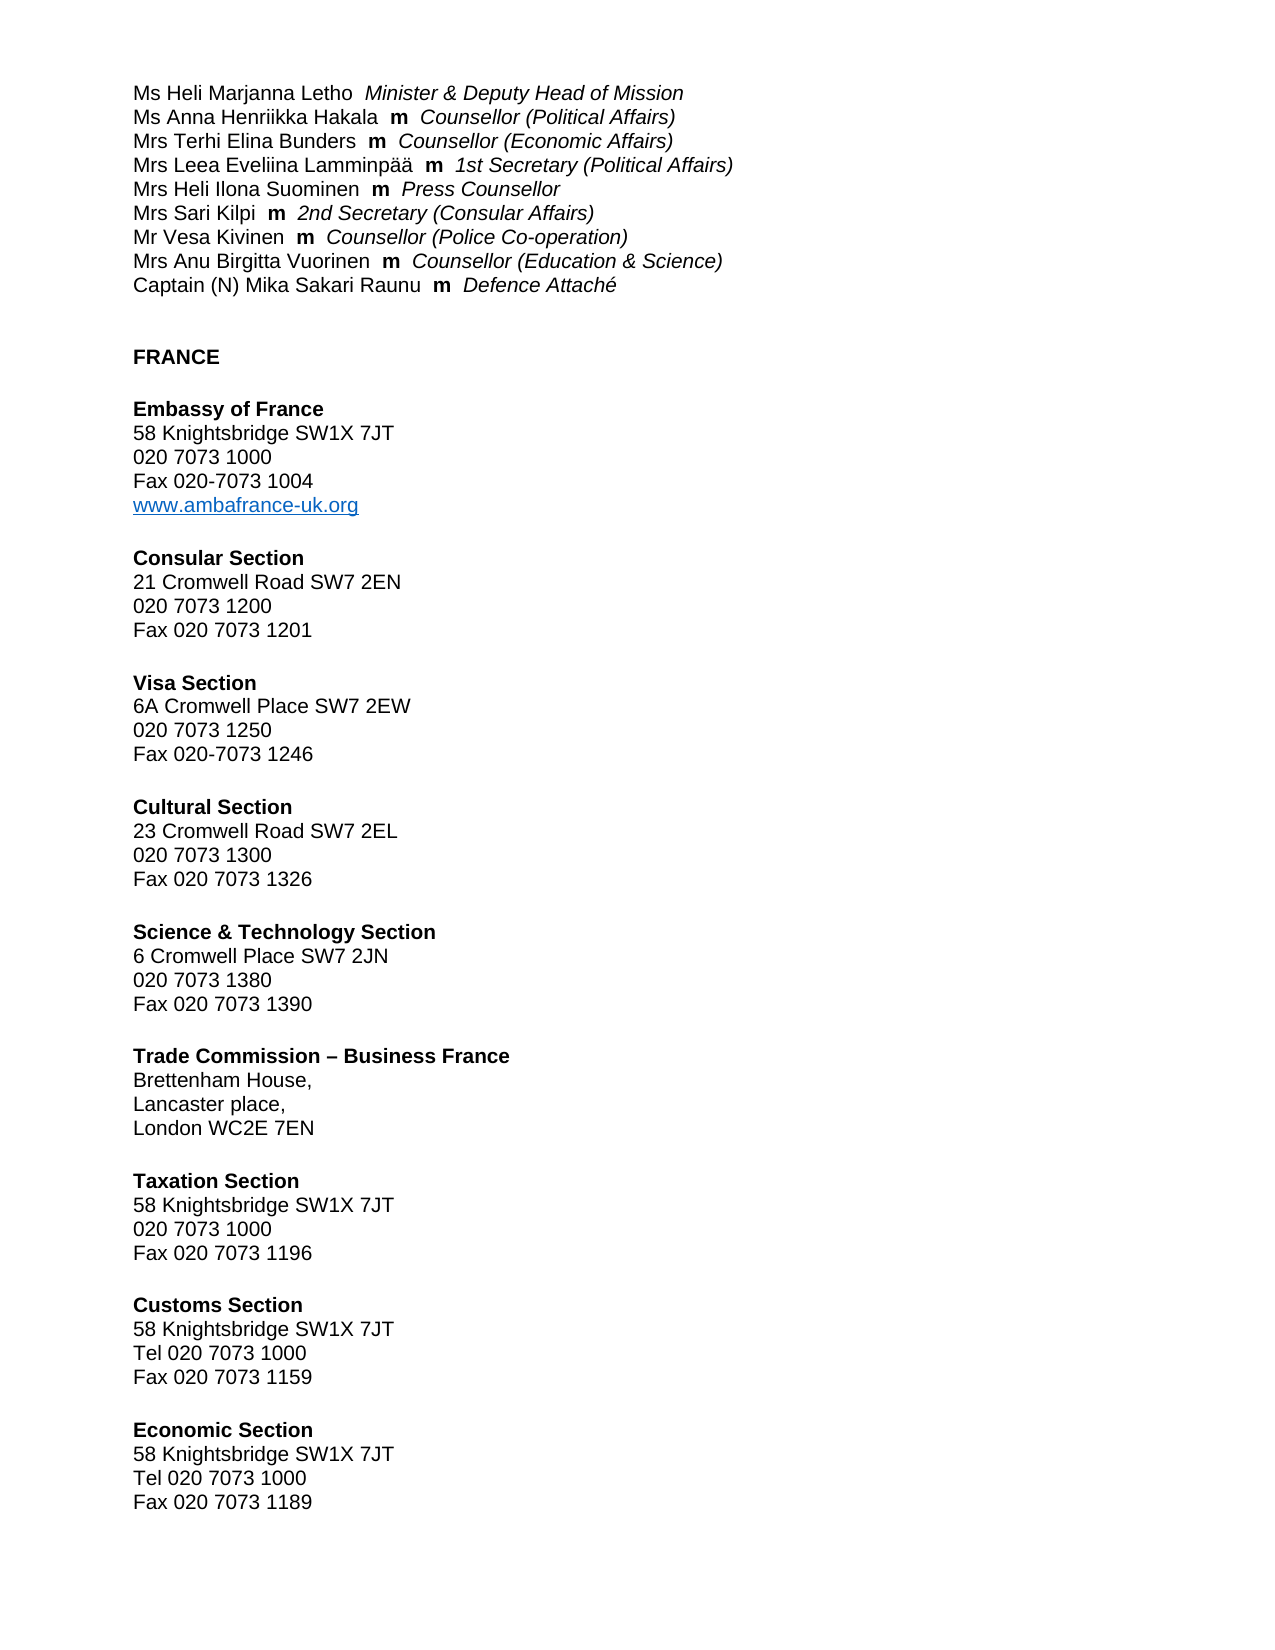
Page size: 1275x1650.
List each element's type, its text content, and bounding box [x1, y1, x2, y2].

text 58 Knightsbridge SW1X 7JT [133, 1442, 1181, 1466]
text Consular Section [133, 546, 1181, 570]
text Ms Heli Marjanna Letho Minister & Deputy Head of Mission [133, 81, 1181, 105]
text Mr Vesa Kivinen m Counsellor (Police Co-operation) [133, 225, 1181, 249]
text Tel 020 7073 1000 [133, 1341, 1181, 1365]
text Fax 020-7073 1246 [133, 742, 1181, 766]
text www.ambafrance-uk.org [133, 493, 1181, 517]
text Fax 020 7073 1196 [133, 1241, 1181, 1264]
text Mrs Sari Kilpi m 2nd Secretary (Consular Affairs) [133, 201, 1181, 225]
text Fax 020 7073 1201 [133, 618, 1181, 642]
text FRANCE [133, 344, 1181, 368]
text 020 7073 1250 [133, 718, 1181, 742]
text Ms Anna Henriikka Hakala m Counsellor (Political Affairs) [133, 105, 1181, 129]
text Fax 020 7073 1189 [133, 1490, 1181, 1514]
text 6 Cromwell Place SW7 2JN [133, 943, 1181, 967]
text Mrs Anu Birgitta Vuorinen m Counsellor (Education & Science) [133, 249, 1181, 273]
text Fax 020 7073 1390 [133, 991, 1181, 1015]
text 020 7073 1000 [133, 445, 1181, 469]
text Tel 020 7073 1000 [133, 1466, 1181, 1490]
text 58 Knightsbridge SW1X 7JT [133, 421, 1181, 445]
text Economic Section [133, 1418, 1181, 1442]
text Trade Commission – Business France [133, 1044, 1181, 1068]
text 020 7073 1300 [133, 843, 1181, 867]
text Science & Technology Section [133, 919, 1181, 943]
text Fax 020-7073 1004 [133, 469, 1181, 493]
text 020 7073 1200 [133, 594, 1181, 618]
text Mrs Terhi Elina Bunders m Counsellor (Economic Affairs) [133, 129, 1181, 153]
text Taxation Section [133, 1169, 1181, 1193]
text 23 Cromwell Road SW7 2EL [133, 819, 1181, 843]
text Fax 020 7073 1159 [133, 1365, 1181, 1389]
text 58 Knightsbridge SW1X 7JT [133, 1317, 1181, 1341]
text Cultural Section [133, 795, 1181, 819]
text 58 Knightsbridge SW1X 7JT [133, 1193, 1181, 1217]
text 020 7073 1000 [133, 1217, 1181, 1241]
text Customs Section [133, 1293, 1181, 1317]
text Lancaster place, [133, 1092, 1181, 1116]
text Fax 020 7073 1326 [133, 867, 1181, 891]
text 6A Cromwell Place SW7 2EW [133, 694, 1181, 718]
text Mrs Heli Ilona Suominen m Press Counsellor [133, 177, 1181, 201]
text Embassy of France [133, 397, 1181, 421]
text 21 Cromwell Road SW7 2EN [133, 570, 1181, 594]
text London WC2E 7EN [133, 1116, 1181, 1140]
text Visa Section [133, 670, 1181, 694]
text Captain (N) Mika Sakari Raunu m Defence Attaché [133, 273, 1181, 297]
text Mrs Leea Eveliina Lamminpää m 1st Secretary (Political Affairs) [133, 153, 1181, 177]
text Brettenham House, [133, 1068, 1181, 1092]
text 020 7073 1380 [133, 967, 1181, 991]
